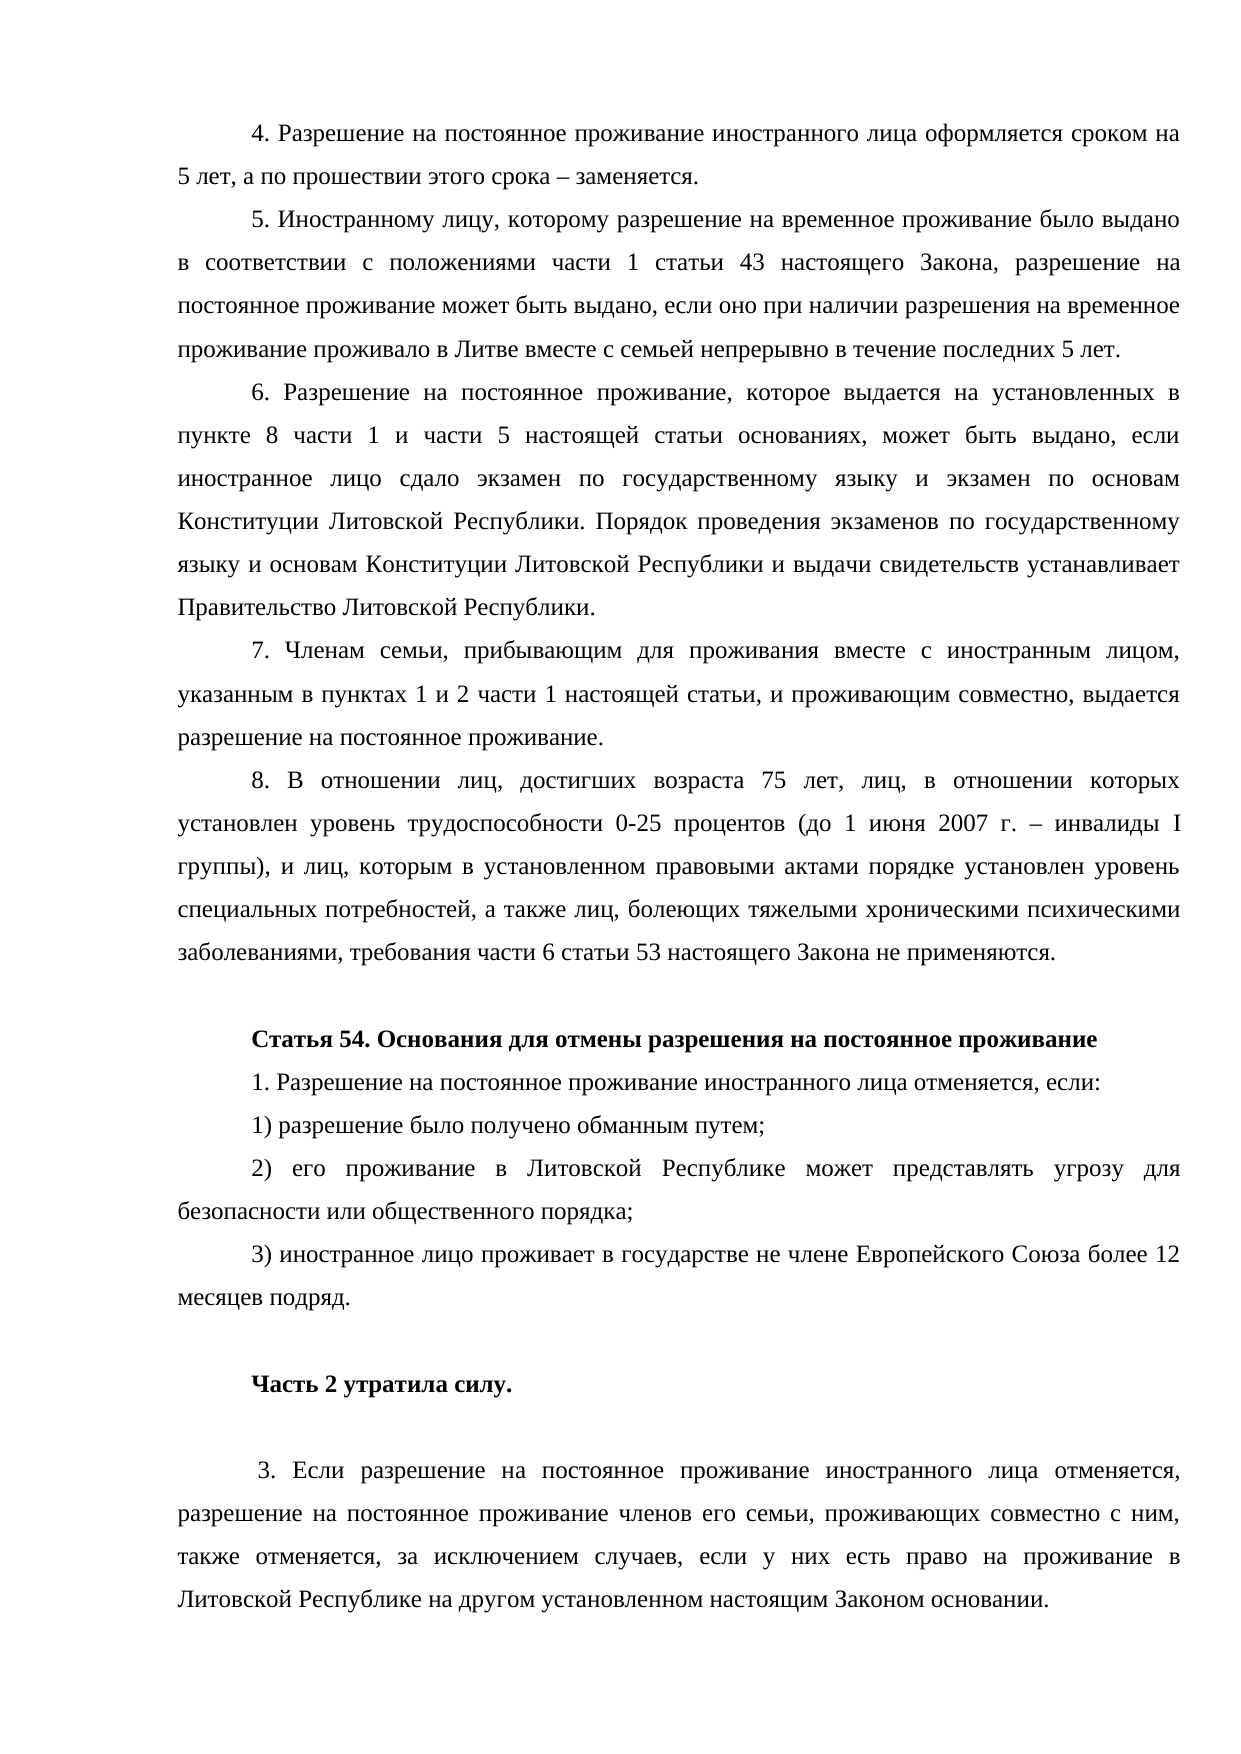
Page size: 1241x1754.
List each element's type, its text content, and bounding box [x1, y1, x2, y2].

text 5. Иностранному лицу, которому разрешение на временное проживание было выдано в соответствии с положениями части 1 статьи 43 настоящего Закона, разрешение на постоянное проживание может быть выдано, если оно при наличии разрешения на временное проживание проживало в Литве вместе с семьей непрерывно в течение последних 5 лет. [177, 204, 1181, 362]
text 4. Разрешение на постоянное проживание иностранного лица оформляется сроком на 5 лет, а по прошествии этого срока – заменяется. [177, 118, 1181, 190]
text 6. Разрешение на постоянное проживание, которое выдается на установленных в пункте 8 части 1 и части 5 настоящей статьи основаниях, может быть выдано, если иностранное лицо сдало экзамен по государственному языку и экзамен по основам Конституции Литовской Республики. Порядок проведения экзаменов по государственному языку и основам Конституции Литовской Республики и выдачи свидетельств устанавливает Правительство Литовской Республики. [177, 377, 1181, 621]
text Часть 2 утратила силу. [177, 1369, 1181, 1397]
text 3) иностранное лицо проживает в государстве не члене Европейского Союза более 12 месяцев подряд. [177, 1239, 1181, 1311]
text 8. В отношении лиц, достигших возраста 75 лет, лиц, в отношении которых установлен уровень трудоспособности 0-25 процентов (до 1 июня 2007 г. – инвалиды I группы), и лиц, которым в установленном правовыми актами порядке установлен уровень специальных потребностей, а также лиц, болеющих тяжелыми хроническими психическими заболеваниями, требования части 6 статьи 53 настоящего Закона не применяются. [177, 765, 1181, 966]
text 3. Если разрешение на постоянное проживание иностранного лица отменяется, разрешение на постоянное проживание членов его семьи, проживающих совместно с ним, также отменяется, за исключением случаев, если у них есть право на проживание в Литовской Республике на другом установленном настоящим Законом основании. [177, 1455, 1181, 1613]
text 1. Разрешение на постоянное проживание иностранного лица отменяется, если: [177, 1067, 1181, 1096]
text 1) разрешение было получено обманным путем; [177, 1110, 1181, 1139]
text Статья 54. Основания для отмены разрешения на постоянное проживание [177, 1024, 1181, 1052]
text 2) его проживание в Литовской Республике может представлять угрозу для безопасности или общественного порядка; [177, 1153, 1181, 1225]
text 7. Членам семьи, прибывающим для проживания вместе с иностранным лицом, указанным в пунктах 1 и 2 части 1 настоящей статьи, и проживающим совместно, выдается разрешение на постоянное проживание. [177, 636, 1181, 751]
